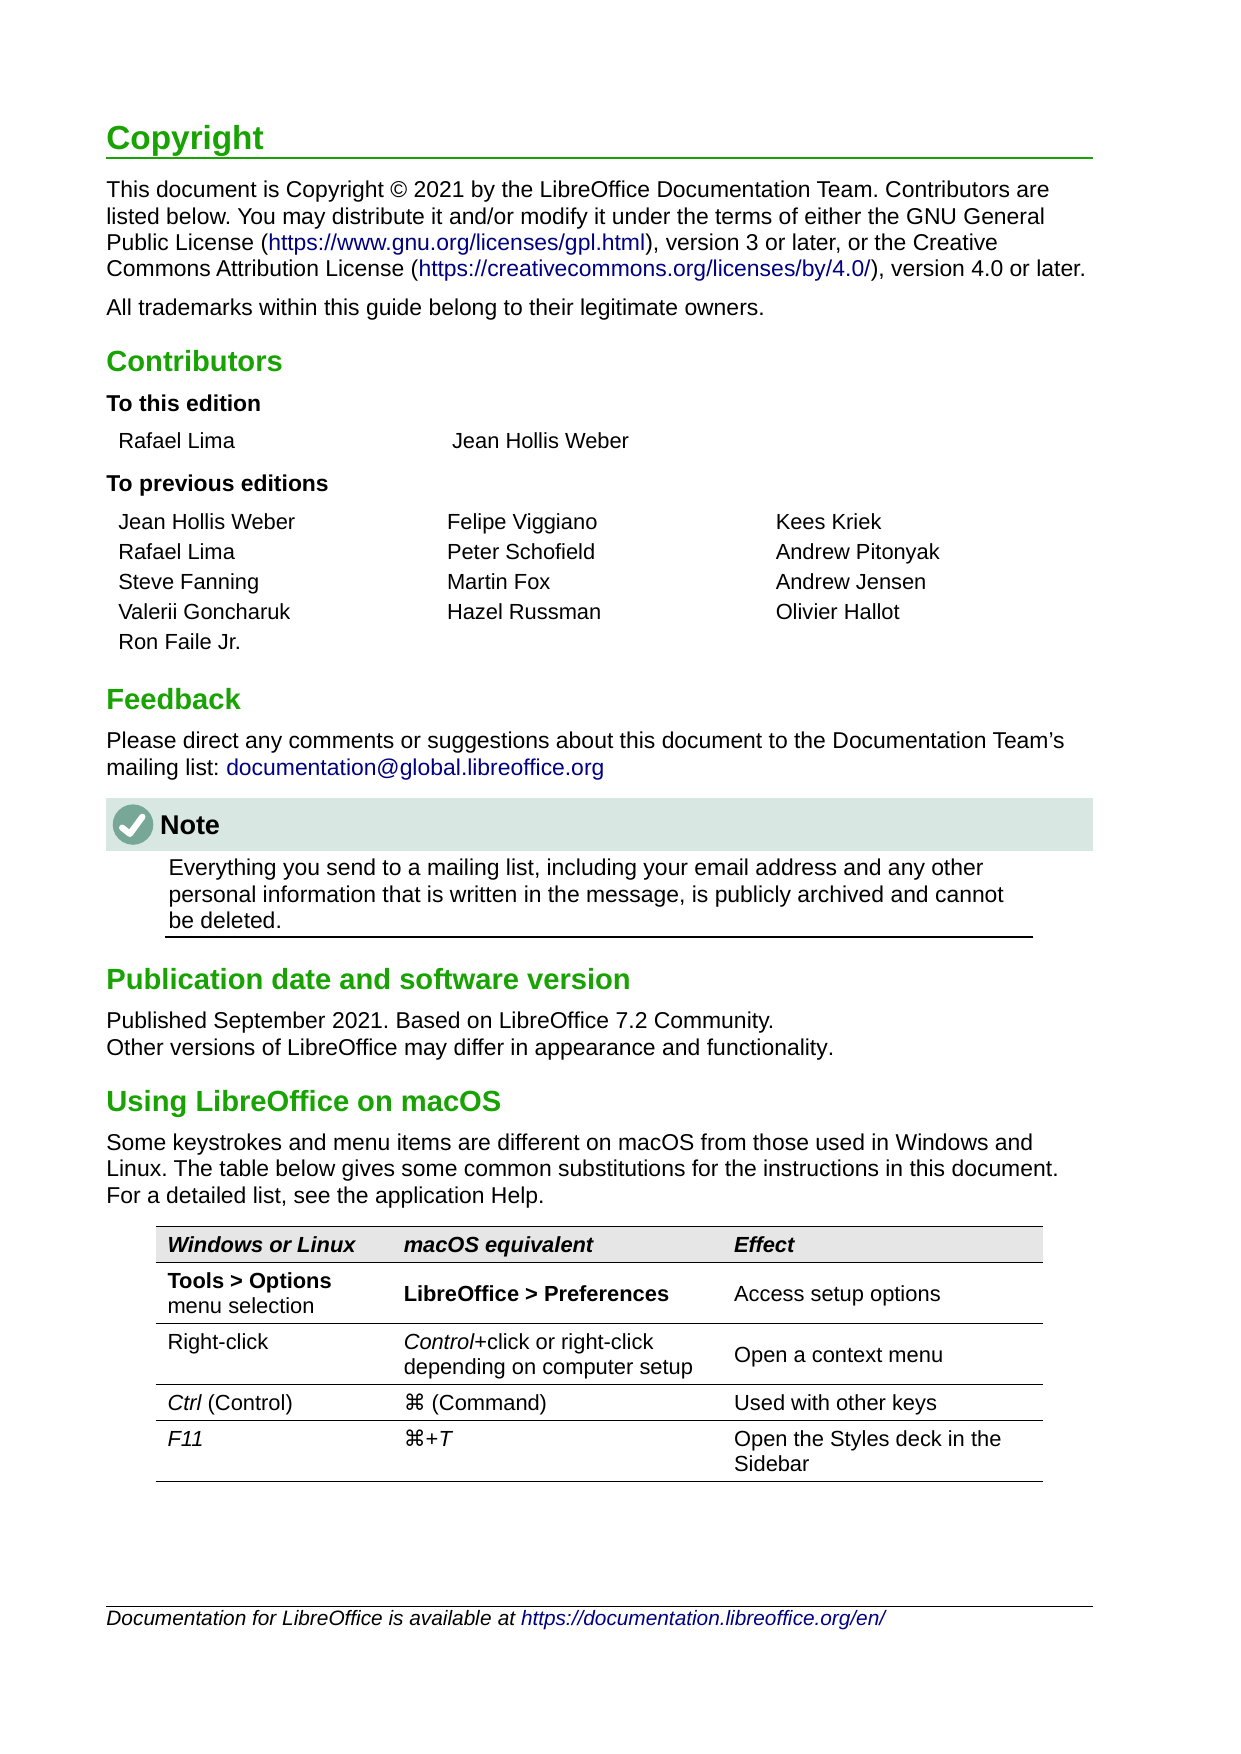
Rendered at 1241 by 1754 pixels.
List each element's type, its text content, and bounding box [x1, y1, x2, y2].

table_cell Open a context menu [722, 1324, 1043, 1384]
table_cell Valerii Goncharuk [106, 599, 435, 628]
table_cell Tools > Options menu selection [156, 1263, 392, 1323]
table_cell Olivier Hallot [764, 599, 1093, 628]
table_cell ⌘+T [392, 1421, 722, 1481]
subtitle Note [106, 798, 1093, 851]
table_cell LibreOffice > Preferences [392, 1263, 722, 1323]
text Please direct any comments or suggestions about this document to the Documentation Team’s mailing list: documentation@global.libreoffice.org [106, 727, 1093, 780]
table_header Kees Kriek [764, 509, 1093, 539]
text Everything you send to a mailing list, including your email address and any other personal information that is written in the message, is publicly archived and cannot be deleted. [165, 851, 1033, 936]
table_header macOS equivalent [392, 1227, 722, 1262]
text This document is Copyright © 2021 by the LibreOffice Documentation Team. Contributors are listed below. You may distribute it and/or modify it under the terms of either the GNU General Public License (https://www.gnu.org/licenses/gpl.html), version 3 or later, or the Creative Commons Attribution License (https://creativecommons.org/licenses/by/4.0/), version 4.0 or later. [106, 176, 1093, 282]
table_header Windows or Linux [156, 1227, 392, 1262]
subtitle Using LibreOffice on macOS [106, 1084, 1093, 1117]
table_cell Martin Fox [435, 569, 764, 599]
text To this edition [106, 389, 1093, 416]
table_cell F11 [156, 1421, 392, 1481]
text Some keystrokes and menu items are different on macOS from those used in Windows and Linux. The table below gives some common substitutions for the instructions in this document. For a detailed list, see the application Help. [106, 1129, 1093, 1208]
table_header [766, 429, 1093, 458]
table_cell Andrew Pitonyak [764, 539, 1093, 569]
subtitle Publication date and software version [106, 962, 1093, 996]
table_cell Hazel Russman [435, 599, 764, 628]
table_header Felipe Viggiano [435, 509, 764, 539]
subtitle Copyright [106, 118, 1093, 157]
table_cell Steve Fanning [106, 569, 435, 599]
text Published September 2021. Based on LibreOffice 7.2 Community. Other versions of LibreOffice may differ in appearance and functionality. [106, 1007, 1093, 1060]
table_cell Ctrl (Control) [156, 1385, 392, 1420]
table_header Effect [722, 1227, 1043, 1262]
table_cell Ron Faile Jr. [106, 629, 435, 658]
table_cell [764, 629, 1093, 658]
text All trademarks within this guide belong to their legitimate owners. [106, 294, 1093, 321]
text To previous editions [106, 470, 1093, 496]
table_cell Andrew Jensen [764, 569, 1093, 599]
table_header Jean Hollis Weber [106, 509, 435, 539]
table_cell Access setup options [722, 1263, 1043, 1323]
table_cell Right-click [156, 1324, 392, 1384]
table_cell ⌘ (Command) [392, 1385, 722, 1420]
table_header Rafael Lima [106, 429, 440, 458]
subtitle Feedback [106, 682, 1093, 716]
table_cell Used with other keys [722, 1385, 1043, 1420]
table_cell Control+click or right-click depending on computer setup [392, 1324, 722, 1384]
table_cell Peter Schofield [435, 539, 764, 569]
table_cell [435, 629, 764, 658]
table_header Jean Hollis Weber [440, 429, 766, 458]
table_cell Open the Styles deck in the Sidebar [722, 1421, 1043, 1481]
table_cell Rafael Lima [106, 539, 435, 569]
subtitle Contributors [106, 344, 1093, 378]
